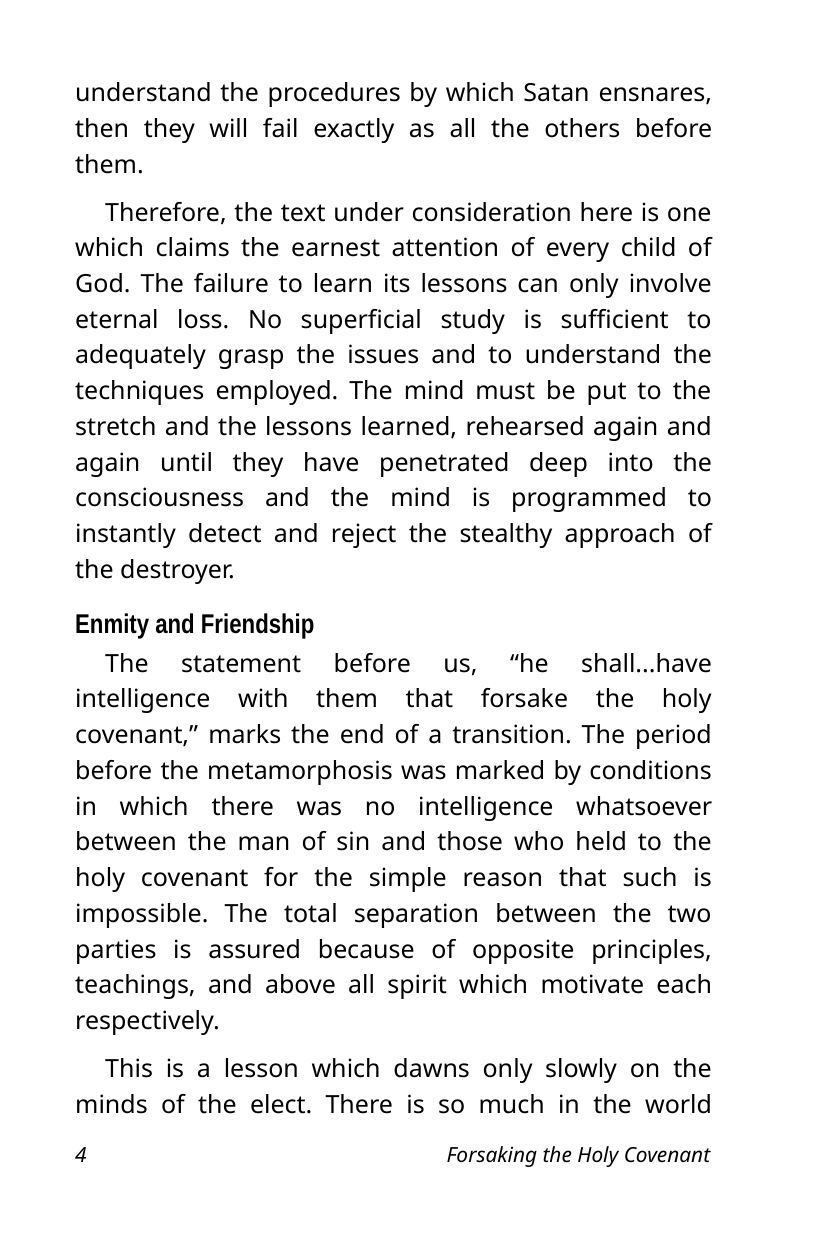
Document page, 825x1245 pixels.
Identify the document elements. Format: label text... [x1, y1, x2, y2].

text Therefore, the text under consideration here is one which claims the earnest attention of every child of God. The failure to learn its lessons can only involve eternal loss. No superficial study is sufficient to adequately grasp the issues and to understand the techniques employed. The mind must be put to the stretch and the lessons learned, rehearsed again and again until they have penetrated deep into the consciousness and the mind is programmed to instantly detect and reject the stealthy approach of the destroyer. [75, 194, 712, 586]
text The statement before us, “he shall...have intelligence with them that forsake the holy covenant,” marks the end of a transition. The period before the metamorphosis was marked by conditions in which there was no intelligence whatsoever between the man of sin and those who held to the holy covenant for the simple reason that such is impossible. The total separation between the two parties is assured because of opposite principles, teachings, and above all spirit which motivate each respectively. [75, 645, 712, 1037]
subtitle Enmity and Friendship [75, 608, 712, 639]
text This is a lesson which dawns only slowly on the minds of the elect. There is so much in the world [75, 1051, 712, 1120]
text understand the procedures by which Satan ensnares, then they will fail exactly as all the others before them. [75, 75, 712, 181]
